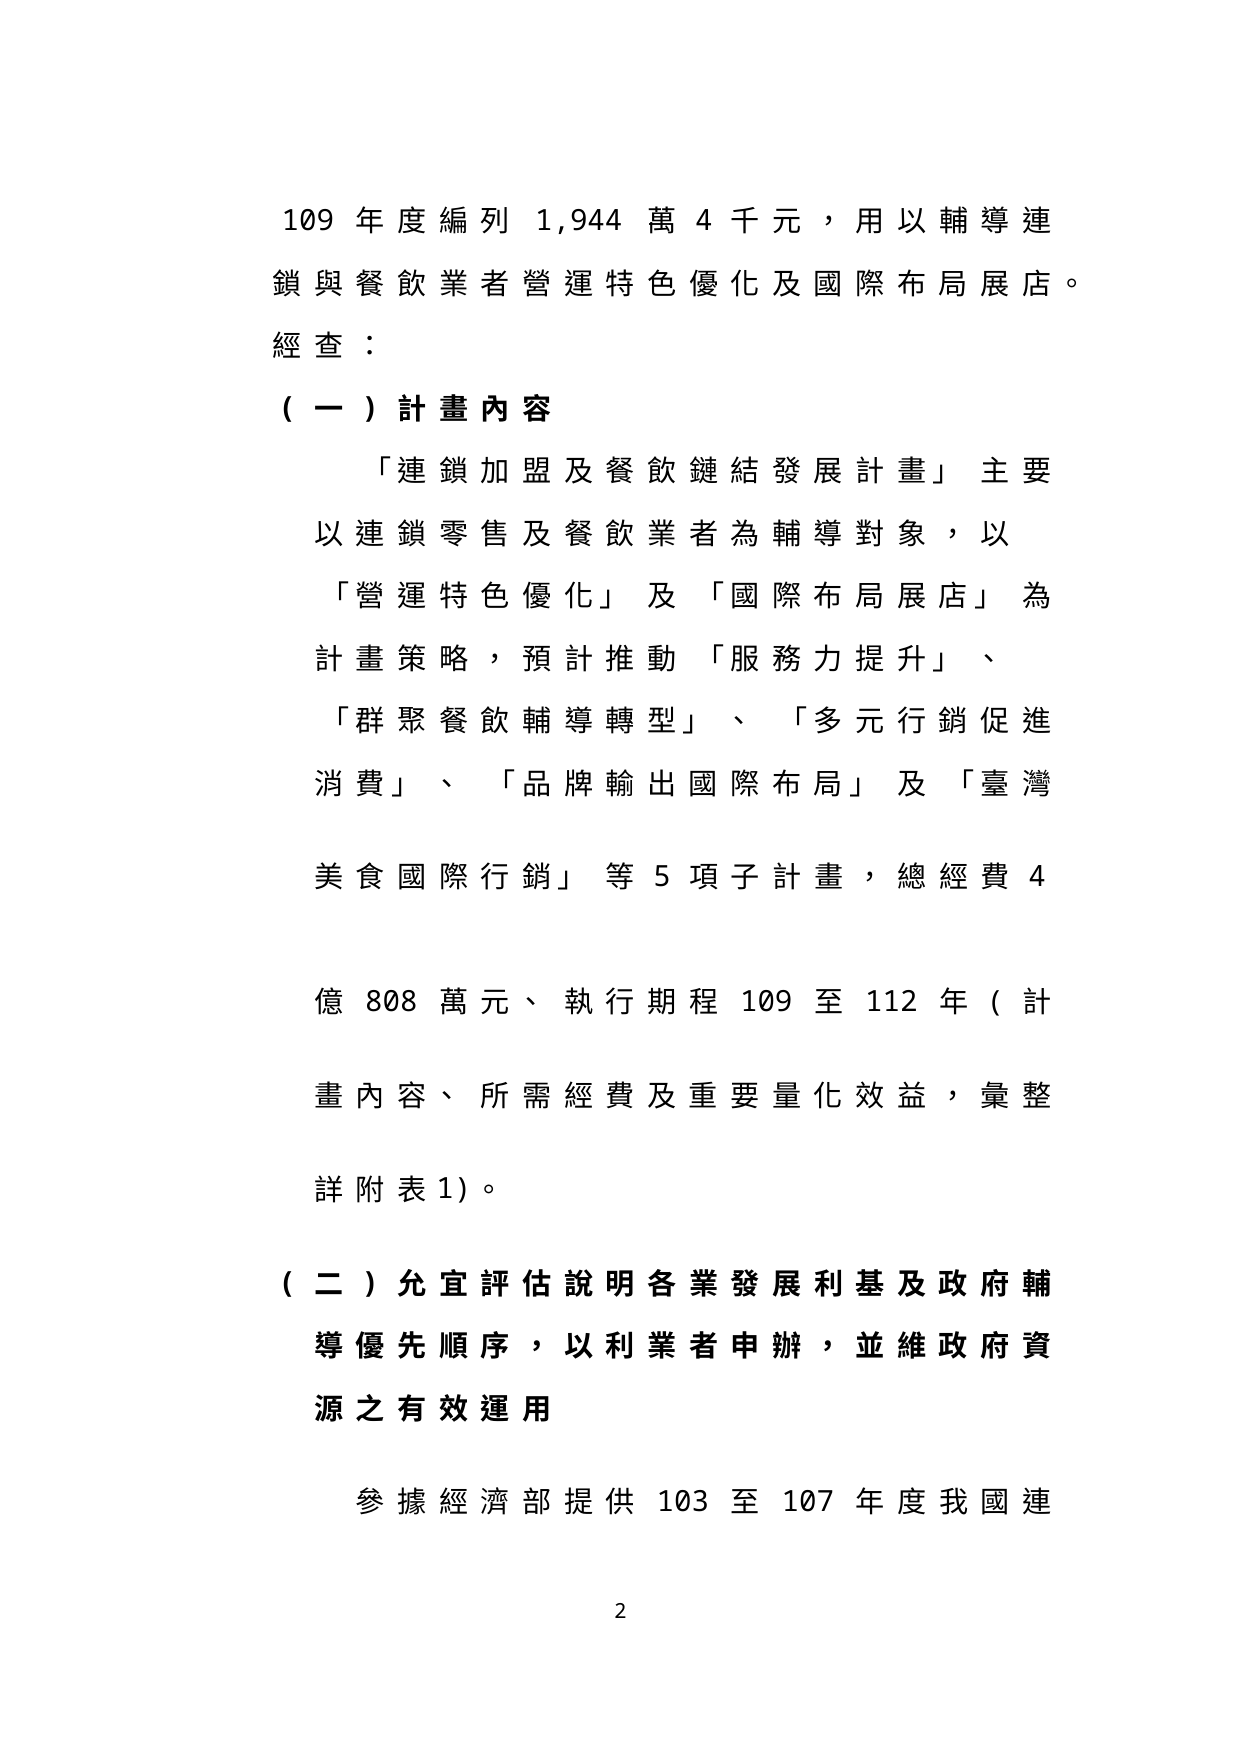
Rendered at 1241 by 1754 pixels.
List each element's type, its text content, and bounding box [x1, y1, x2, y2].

text (二)允宜評估說明各業發展利基及政府輔導優先順序，以利業者申辦，並維政府資源之有效運用 [242, 1240, 1058, 1427]
text 109年度新增「推動商業現代化-連鎖加盟及餐飲鏈結發展計畫」，總經費4億808萬元、執行期間109至112年(共4年)、109年度編列1,944萬4千元，用以輔導連鎖與餐飲業者營運特色優化及國際布局展店。經查： [242, 177, 1058, 365]
text 參據經濟部提供103至107年度我國連鎖加盟業發展情形，迄107年底我國連鎖總部已達2,880家、總店數10萬9,801家、就業人數679萬人，呈逐年成長(詳附表2)，有關本計畫預計輔導產業別分配、優先順序及篩選標準等審核標準，詢據經濟部僅表示：「為普遍照顧連鎖加盟業者協助產業轉型升級，對有意投入前瞻創新服務模式的業者，加強重點的不斷鏈協助，因此在計畫輔導資源配置上，將針對不同發展階段如門市、連鎖總部、國際化潛力等類型業者，規劃相對應的輔導內容。」 [271, 1427, 1058, 1552]
text (一)計畫內容 [242, 365, 1058, 427]
text 「連鎖加盟及餐飲鏈結發展計畫」主要以連鎖零售及餐飲業者為輔導對象，以「營運特色優化」及「國際布局展店」為計畫策略，預計推動「服務力提升」、「群聚餐飲輔導轉型」、「多元行銷促進消費」、「品牌輸出國際布局」及「臺灣美食國際行銷」等5項子計畫，總經費4億808萬元、執行期程109至112年(計畫內容、所需經費及重要量化效益，彙整詳附表1)。 [271, 427, 1058, 1240]
